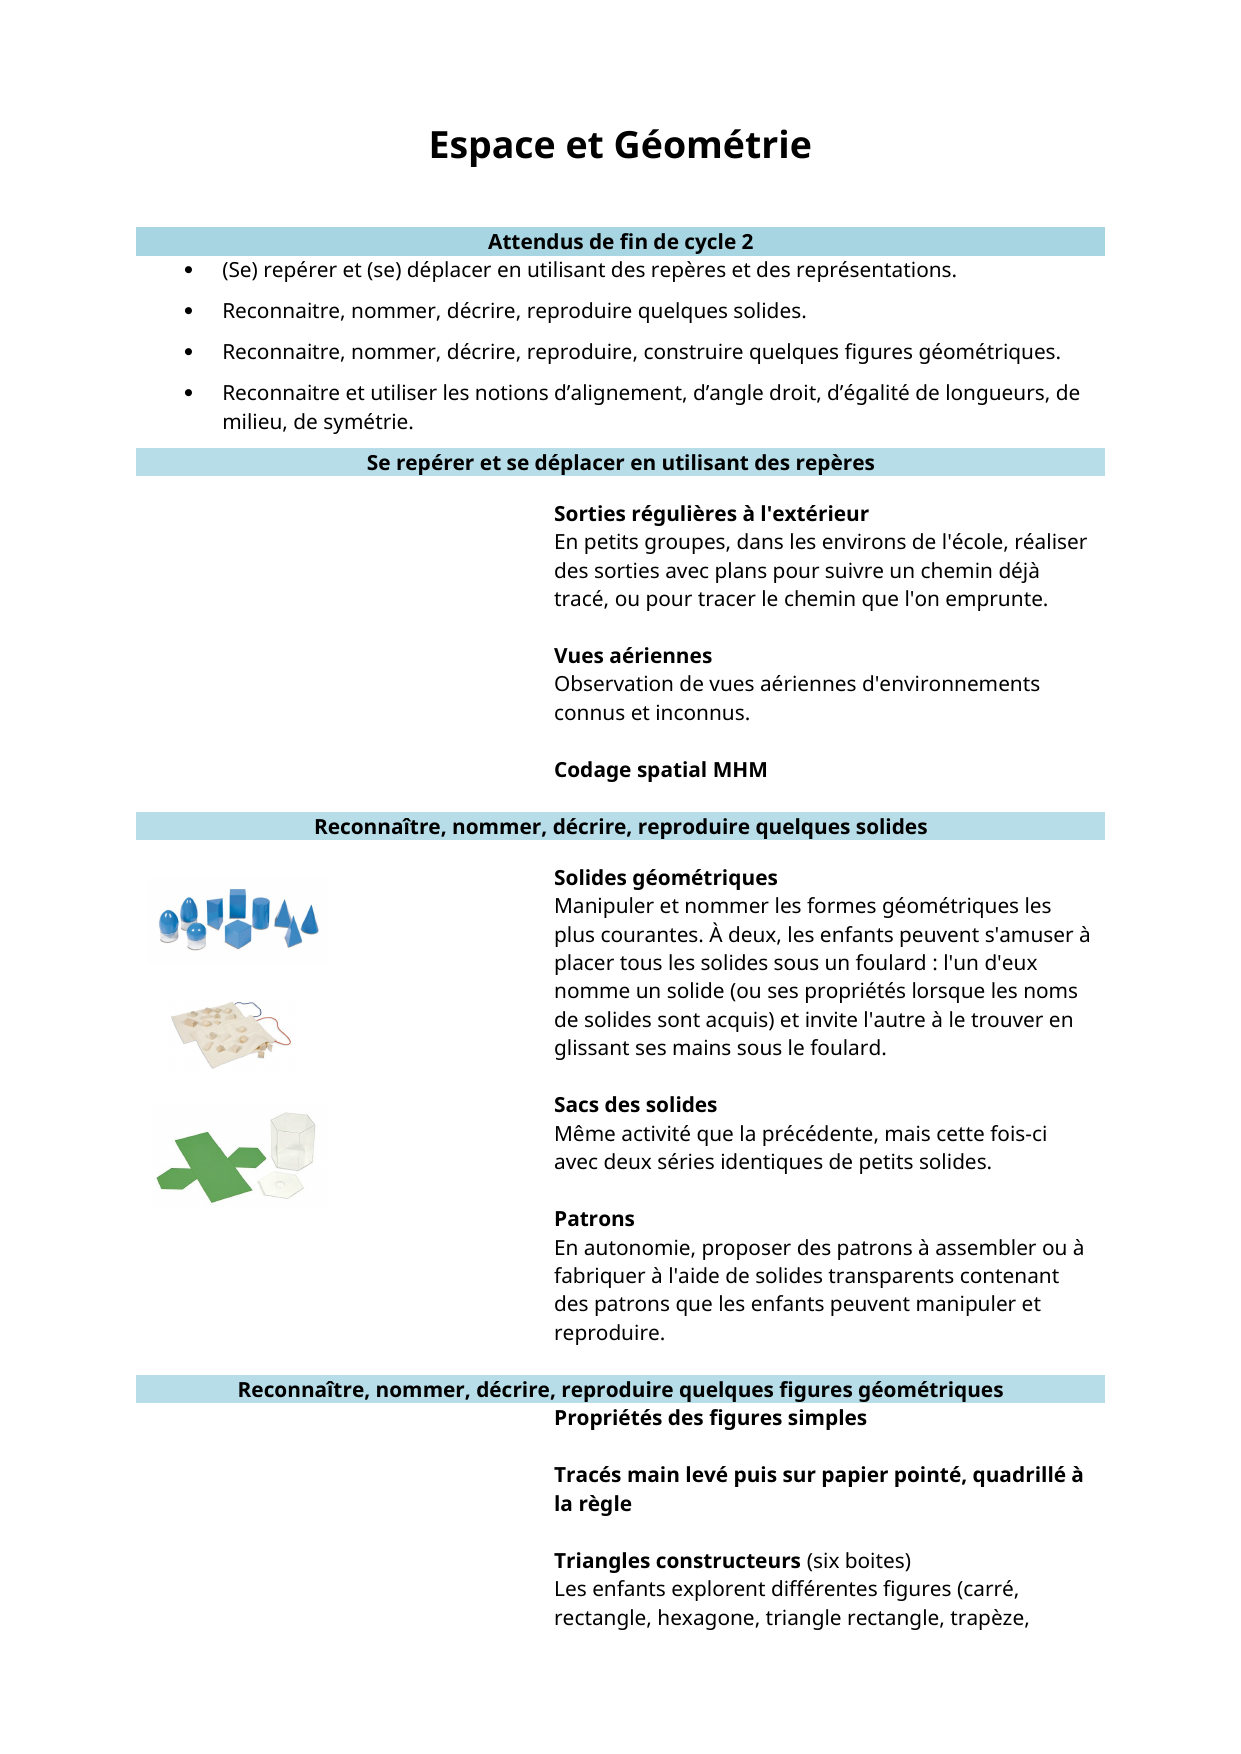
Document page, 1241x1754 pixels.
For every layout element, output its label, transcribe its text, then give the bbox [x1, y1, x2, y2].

table_cell [136, 988, 543, 1212]
picture [147, 1104, 327, 1213]
table_cell [136, 879, 147, 964]
table_cell Se repérer et se déplacer en utilisant des repères [136, 448, 1105, 476]
table_cell (Se) repérer et (se) déplacer en utilisant des repères et des représentations. Reconnaitre, nommer, décrire, reproduire quelques solides. Reconnaitre, nommer, décrire, reproduire, construire quelques figures géométriques. Reconnaitre et utiliser les notions d’alignement, d’angle droit, d’égalité de longueurs, de milieu, de symétrie. [136, 256, 1105, 448]
table_cell Reconnaître, nommer, décrire, reproduire quelques figures géométriques [136, 1375, 1105, 1403]
table_cell Sorties régulières à l'extérieur En petits groupes, dans les environs de l'école, réaliser des sorties avec plans pour suivre un chemin déjà tracé, ou pour tracer le chemin que l'on emprunte. Vues aériennes Observation de vues aériennes d'environnements connus et inconnus. Codage spatial MHM [543, 476, 1105, 812]
picture [147, 878, 328, 965]
table_cell [328, 879, 543, 964]
table_cell [136, 1213, 543, 1375]
table_cell [136, 1403, 543, 1631]
table_cell [136, 476, 543, 812]
table_cell [136, 965, 543, 987]
text Espace et Géométrie [148, 118, 1092, 169]
table_cell Solides géométriques Manipuler et nommer les formes géométriques les plus courantes. À deux, les enfants peuvent s'amuser à placer tous les solides sous un foulard : l'un d'eux nomme un solide (ou ses propriétés lorsque les noms de solides sont acquis) et invite l'autre à le trouver en glissant ses mains sous le foulard. Sacs des solides Même activité que la précédente, mais cette fois-ci avec deux séries identiques de petits solides. Patrons En autonomie, proposer des patrons à assembler ou à fabriquer à l'aide de solides transparents contenant des patrons que les enfants peuvent manipuler et reproduire. [543, 840, 1105, 1375]
table_cell Reconnaître, nommer, décrire, reproduire quelques solides [136, 812, 1105, 840]
table_cell [136, 840, 543, 878]
table_cell Propriétés des figures simples Tracés main levé puis sur papier pointé, quadrillé à la règle Triangles constructeurs (six boites) Les enfants explorent différentes figures (carré, rectangle, hexagone, triangle rectangle, trapèze, [543, 1403, 1105, 1631]
table_header Attendus de fin de cycle 2 [136, 227, 1105, 256]
picture [166, 987, 298, 1075]
